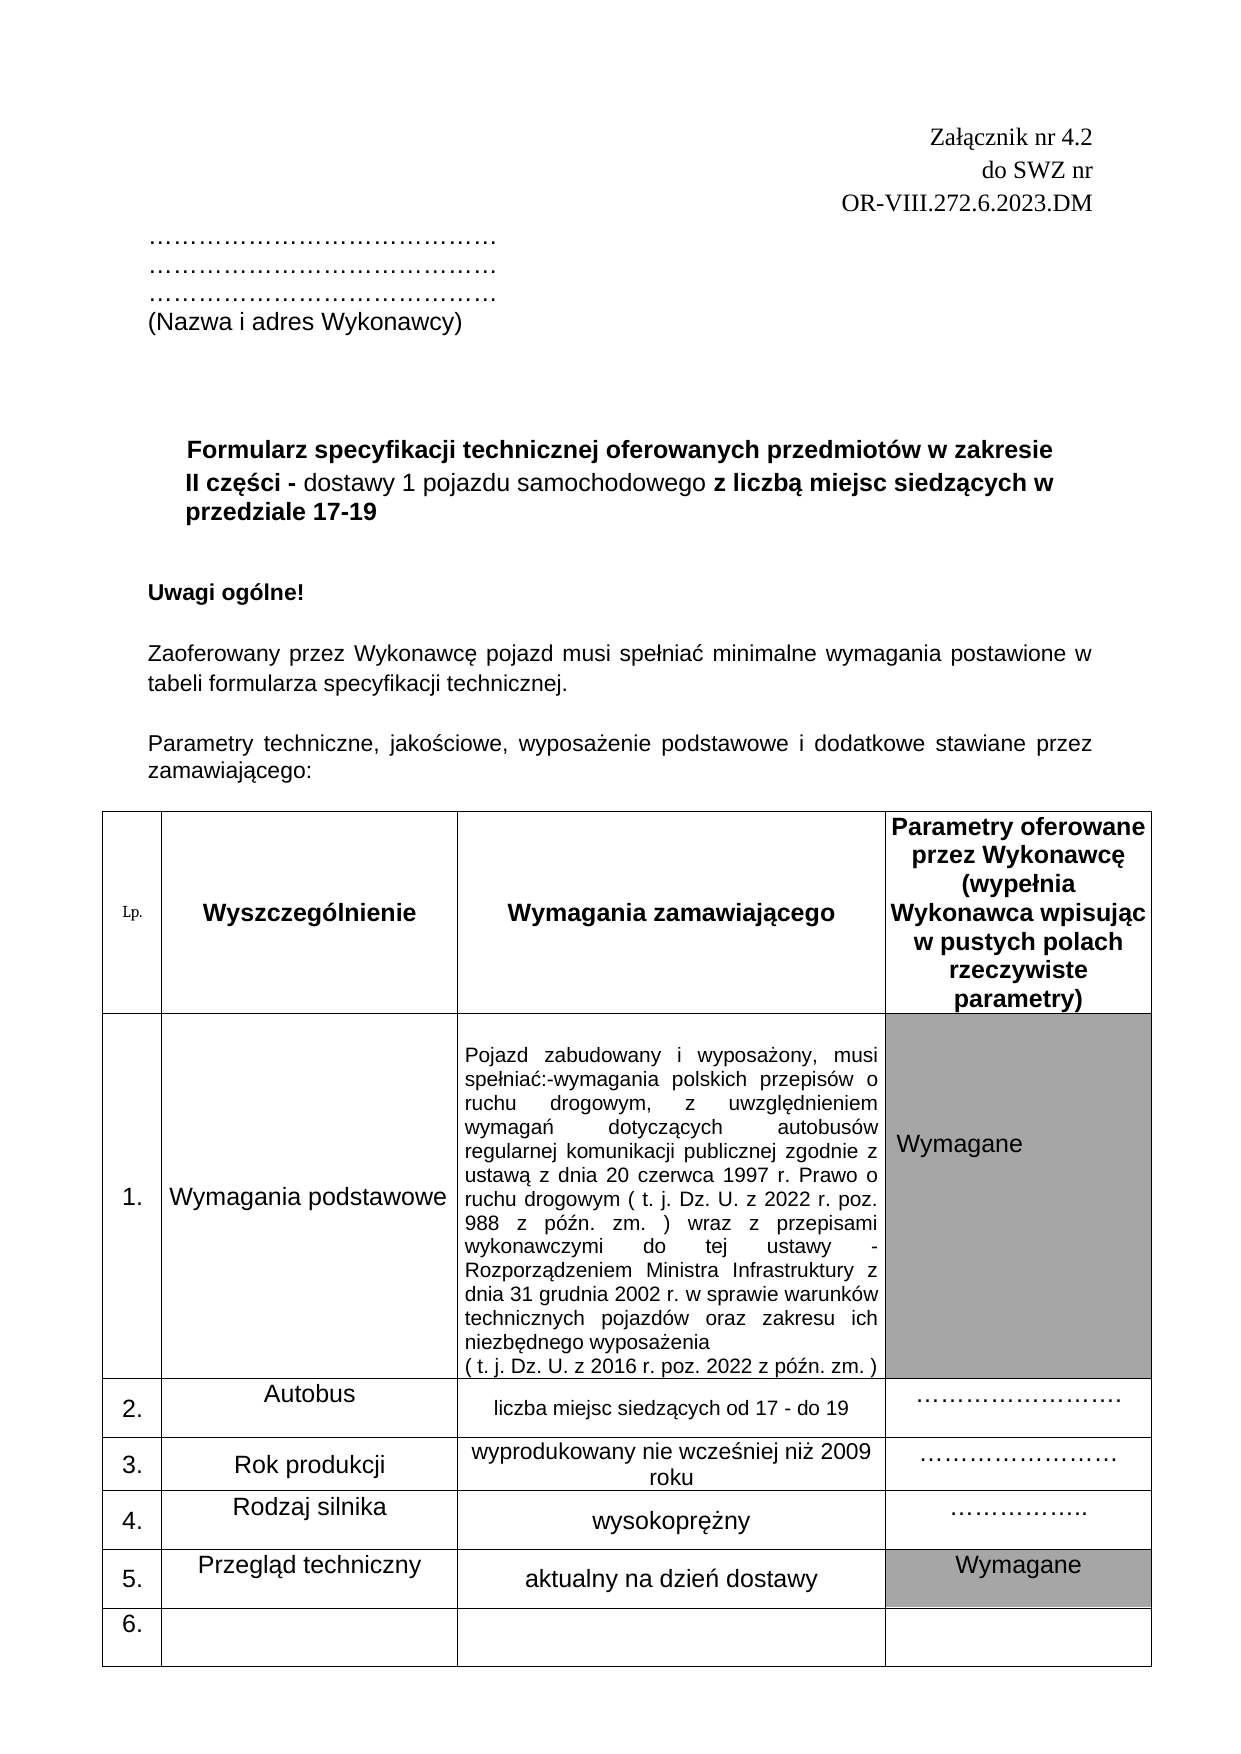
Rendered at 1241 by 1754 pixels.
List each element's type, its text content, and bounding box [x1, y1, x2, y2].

table_cell …………………… [886, 1438, 1151, 1490]
table_cell 2. [103, 1379, 161, 1437]
table_cell 3. [103, 1438, 161, 1490]
text Załącznik nr 4.2 [148, 122, 1093, 151]
table_cell 6. [103, 1609, 161, 1666]
text II części - dostawy 1 pojazdu samochodowego z liczbą miejsc siedzących w przedziale 17-19 [185, 468, 1093, 526]
table_cell [162, 1609, 457, 1666]
table_cell Rodzaj silnika [162, 1491, 457, 1549]
table_header Wymagania zamawiającego [458, 812, 885, 1013]
table_cell ……………………. [886, 1379, 1151, 1437]
text …………………………………… [148, 278, 1093, 307]
table_cell Pojazd zabudowany i wyposażony, musi spełniać:-wymagania polskich przepisów o ruchu drogowym, z uwzględnieniem wymagań dotyczących autobusów regularnej komunikacji publicznej zgodnie z ustawą z dnia 20 czerwca 1997 r. Prawo o ruchu drogowym ( t. j. Dz. U. z 2022 r. poz. 988 z późn. zm. ) wraz z przepisami wykonawczymi do tej ustawy -Rozporządzeniem Ministra Infrastruktury z dnia 31 grudnia 2002 r. w sprawie warunków technicznych pojazdów oraz zakresu ich niezbędnego wyposażenia ( t. j. Dz. U. z 2016 r. poz. 2022 z późn. zm. ) [458, 1014, 885, 1378]
text Parametry techniczne, jakościowe, wyposażenie podstawowe i dodatkowe stawiane przez zamawiającego: [148, 730, 1093, 783]
table_cell liczba miejsc siedzących od 17 - do 19 [458, 1379, 885, 1437]
table_cell wyprodukowany nie wcześniej niż 2009 roku [458, 1438, 885, 1490]
table_header Wyszczególnienie [162, 812, 457, 1013]
table_cell [886, 1609, 1151, 1666]
table_header Parametry oferowane przez Wykonawcę (wypełnia Wykonawca wpisując w pustych polach rzeczywiste parametry) [886, 812, 1151, 1013]
table_cell aktualny na dzień dostawy [458, 1550, 885, 1607]
table_cell Autobus [162, 1379, 457, 1437]
text OR-VIII.272.6.2023.DM [148, 188, 1093, 217]
table_cell Rok produkcji [162, 1438, 457, 1490]
table_cell [458, 1609, 885, 1666]
text (Nazwa i adres Wykonawcy) [148, 307, 1093, 336]
text Formularz specyfikacji technicznej oferowanych przedmiotów w zakresie [148, 435, 1093, 464]
table_cell 5. [103, 1550, 161, 1607]
table_cell Wymagane [886, 1550, 1151, 1607]
text …………………………………… [148, 221, 1093, 250]
table_cell Wymagane [886, 1014, 1151, 1378]
table_cell 1. [103, 1014, 161, 1378]
text Uwagi ogólne! [148, 579, 1093, 606]
table_cell Wymagania podstawowe [162, 1014, 457, 1378]
table_cell …………….. [886, 1491, 1151, 1549]
text do SWZ nr [148, 155, 1093, 184]
table_cell wysokoprężny [458, 1491, 885, 1549]
text Zaoferowany przez Wykonawcę pojazd musi spełniać minimalne wymagania postawione w tabeli formularza specyfikacji technicznej. [148, 640, 1093, 696]
table_cell 4. [103, 1491, 161, 1549]
table_cell Przegląd techniczny [162, 1550, 457, 1607]
text …………………………………… [148, 250, 1093, 278]
table_header Lp. [103, 812, 161, 1013]
